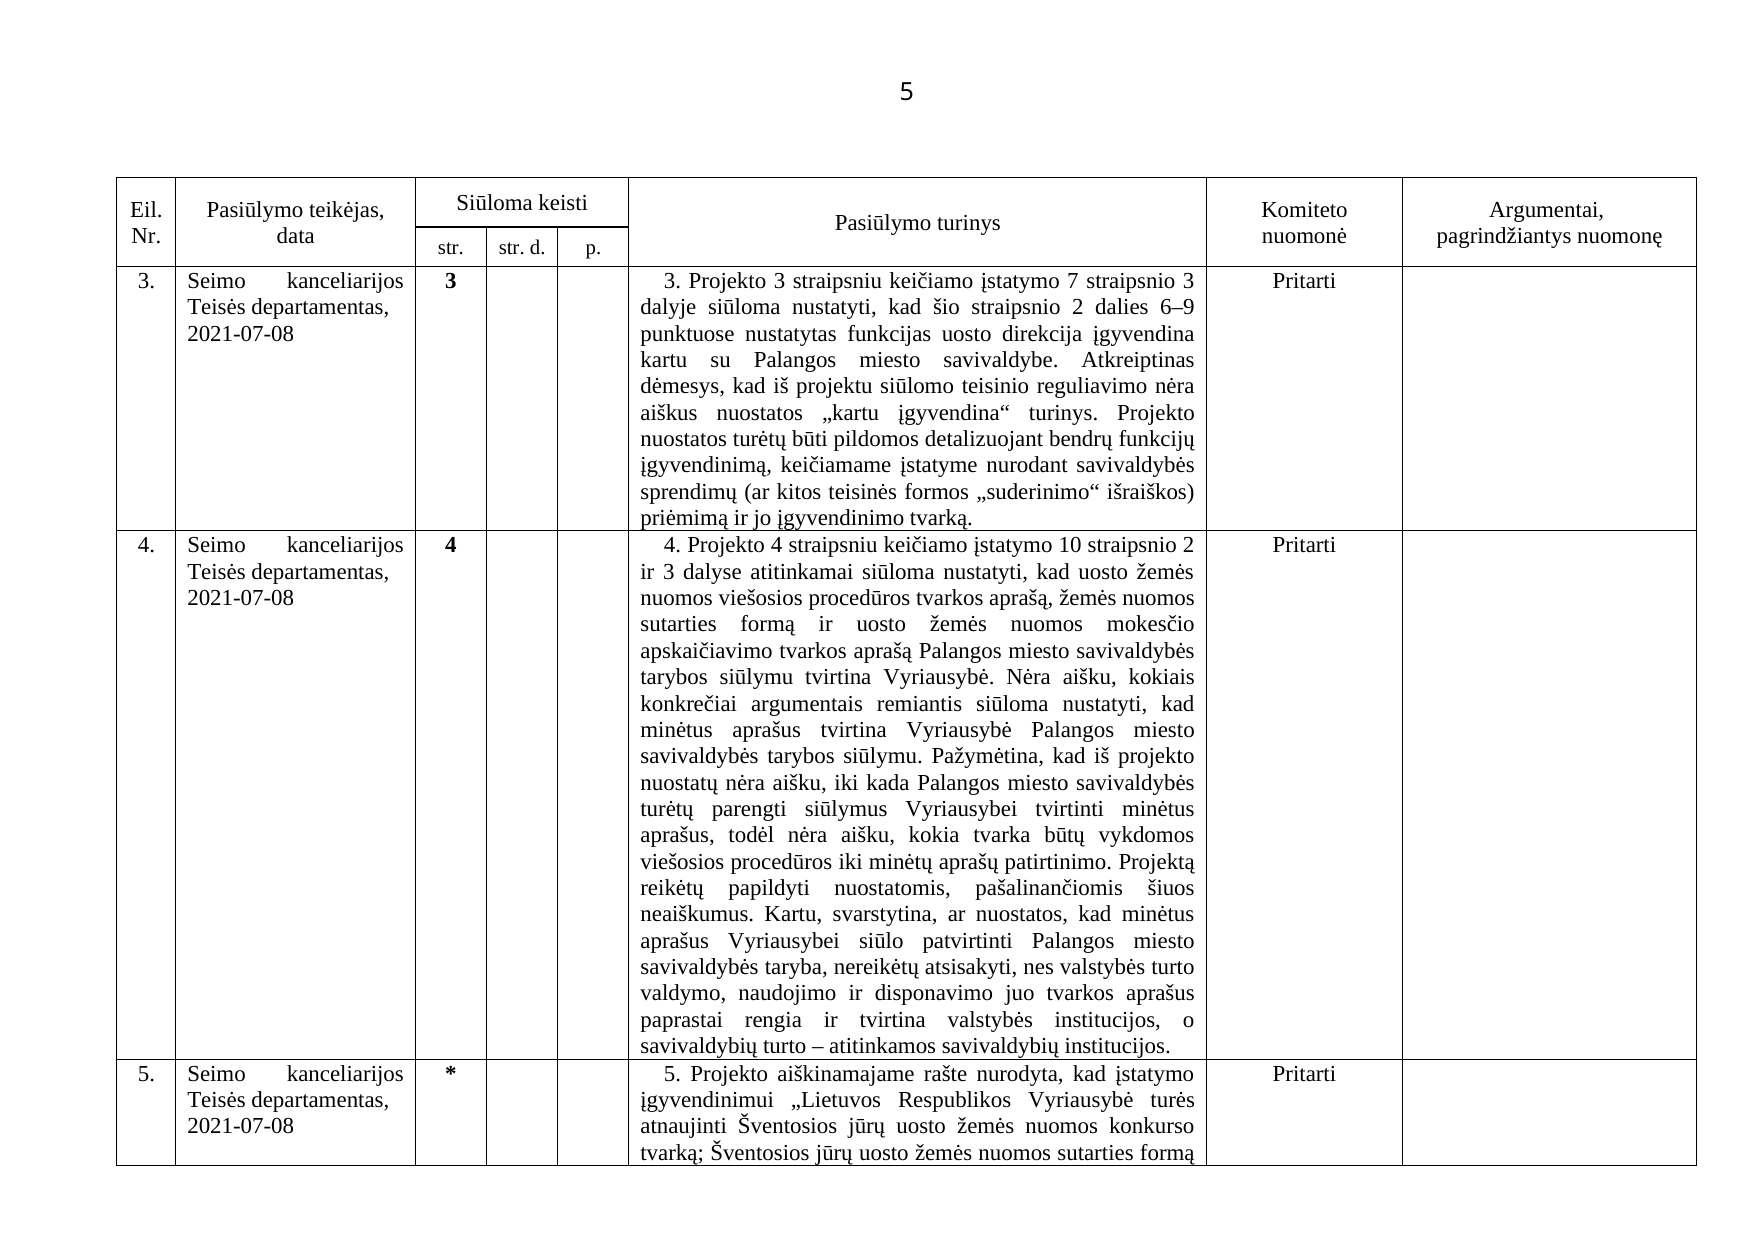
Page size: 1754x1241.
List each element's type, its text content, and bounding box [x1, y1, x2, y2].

table_cell [558, 1060, 628, 1165]
table_cell Pritarti [1207, 267, 1402, 530]
table_cell [558, 267, 628, 530]
table_cell 3. [117, 267, 175, 530]
table_cell [1403, 1060, 1696, 1165]
table_cell p. [558, 228, 628, 266]
table_cell [487, 267, 557, 530]
table_cell [1403, 267, 1696, 530]
table_cell Seimo kanceliarijos Teisės departamentas, 2021-07-08 [176, 267, 415, 530]
table_cell Pritarti [1207, 531, 1402, 1058]
table_cell 5. [117, 1060, 175, 1165]
table_cell [1403, 531, 1696, 1058]
table_cell str. [416, 228, 486, 266]
table_header Eil. Nr. [117, 178, 175, 266]
table_cell [487, 1060, 557, 1165]
table_cell [558, 531, 628, 1058]
table_cell [487, 531, 557, 1058]
table_cell 5. Projekto aiškinamajame rašte nurodyta, kad įstatymo įgyvendinimui „Lietuvos Respublikos Vyriausybė turės atnaujinti Šventosios jūrų uosto žemės nuomos konkurso tvarką; Šventosios jūrų uosto žemės nuomos sutarties formą [629, 1060, 1206, 1165]
table_header Siūloma keisti [416, 178, 628, 226]
table_cell 4. [117, 531, 175, 1058]
table_cell Seimo kanceliarijos Teisės departamentas, 2021-07-08 [176, 1060, 415, 1165]
table_cell Seimo kanceliarijos Teisės departamentas, 2021-07-08 [176, 531, 415, 1058]
table_cell * [416, 1060, 486, 1165]
table_cell 4. Projekto 4 straipsniu keičiamo įstatymo 10 straipsnio 2 ir 3 dalyse atitinkamai siūloma nustatyti, kad uosto žemės nuomos viešosios procedūros tvarkos aprašą, žemės nuomos sutarties formą ir uosto žemės nuomos mokesčio apskaičiavimo tvarkos aprašą Palangos miesto savivaldybės tarybos siūlymu tvirtina Vyriausybė. Nėra aišku, kokiais konkrečiai argumentais remiantis siūloma nustatyti, kad minėtus aprašus tvirtina Vyriausybė Palangos miesto savivaldybės tarybos siūlymu. Pažymėtina, kad iš projekto nuostatų nėra aišku, iki kada Palangos miesto savivaldybės turėtų parengti siūlymus Vyriausybei tvirtinti minėtus aprašus, todėl nėra aišku, kokia tvarka būtų vykdomos viešosios procedūros iki minėtų aprašų patirtinimo. Projektą reikėtų papildyti nuostatomis, pašalinančiomis šiuos neaiškumus. Kartu, svarstytina, ar nuostatos, kad minėtus aprašus Vyriausybei siūlo patvirtinti Palangos miesto savivaldybės taryba, nereikėtų atsisakyti, nes valstybės turto valdymo, naudojimo ir disponavimo juo tvarkos aprašus paprastai rengia ir tvirtina valstybės institucijos, o savivaldybių turto – atitinkamos savivaldybių institucijos. [629, 531, 1206, 1058]
table_header Pasiūlymo teikėjas, data [176, 178, 415, 266]
table_header Pasiūlymo turinys [629, 178, 1206, 266]
table_cell 3. Projekto 3 straipsniu keičiamo įstatymo 7 straipsnio 3 dalyje siūloma nustatyti, kad šio straipsnio 2 dalies 6–9 punktuose nustatytas funkcijas uosto direkcija įgyvendina kartu su Palangos miesto savivaldybe. Atkreiptinas dėmesys, kad iš projektu siūlomo teisinio reguliavimo nėra aiškus nuostatos „kartu įgyvendina“ turinys. Projekto nuostatos turėtų būti pildomos detalizuojant bendrų funkcijų įgyvendinimą, keičiamame įstatyme nurodant savivaldybės sprendimų (ar kitos teisinės formos „suderinimo“ išraiškos) priėmimą ir jo įgyvendinimo tvarką. [629, 267, 1206, 530]
table_cell 4 [416, 531, 486, 1058]
table_cell Pritarti [1207, 1060, 1402, 1165]
table_header Argumentai, pagrindžiantys nuomonę [1403, 178, 1696, 266]
table_cell 3 [416, 267, 486, 530]
table_cell str. d. [487, 228, 557, 266]
table_header Komiteto nuomonė [1207, 178, 1402, 266]
